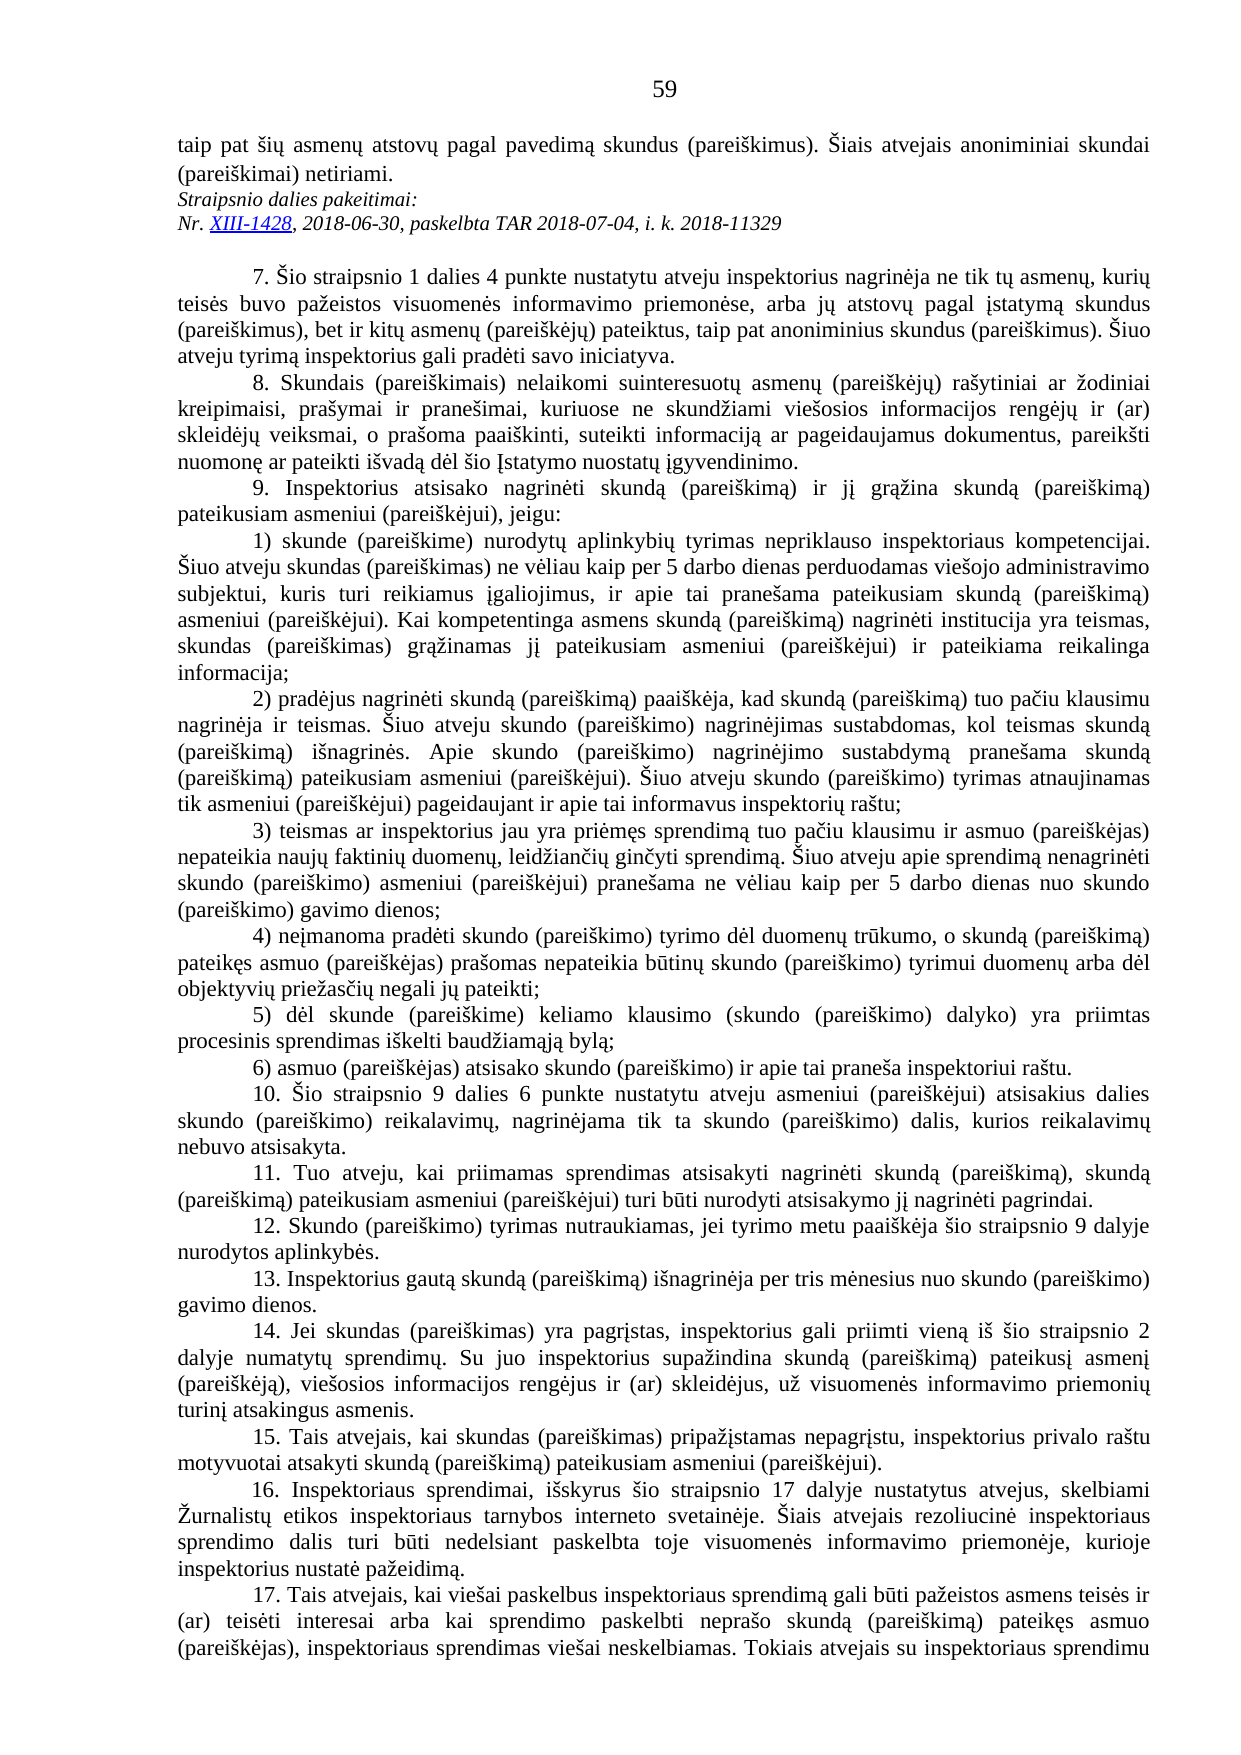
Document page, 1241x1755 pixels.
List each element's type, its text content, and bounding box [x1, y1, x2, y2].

text 10. Šio straipsnio 9 dalies 6 punkte nustatytu atveju asmeniui (pareiškėjui) atsisakius dalies skundo (pareiškimo) reikalavimų, nagrinėjama tik ta skundo (pareiškimo) dalis, kurios reikalavimų nebuvo atsisakyta. [177, 1080, 1152, 1159]
text 14. Jei skundas (pareiškimas) yra pagrįstas, inspektorius gali priimti vieną iš šio straipsnio 2 dalyje numatytų sprendimų. Su juo inspektorius supažindina skundą (pareiškimą) pateikusį asmenį (pareiškėją), viešosios informacijos rengėjus ir (ar) skleidėjus, už visuomenės informavimo priemonių turinį atsakingus asmenis. [177, 1317, 1152, 1423]
text 4) neįmanoma pradėti skundo (pareiškimo) tyrimo dėl duomenų trūkumo, o skundą (pareiškimą) pateikęs asmuo (pareiškėjas) prašomas nepateikia būtinų skundo (pareiškimo) tyrimui duomenų arba dėl objektyvių priežasčių negali jų pateikti; [177, 922, 1152, 1001]
text Nr. XIII-1428, 2018-06-30, paskelbta TAR 2018-07-04, i. k. 2018-11329 [177, 211, 1152, 234]
text 17. Tais atvejais, kai viešai paskelbus inspektoriaus sprendimą gali būti pažeistos asmens teisės ir (ar) teisėti interesai arba kai sprendimo paskelbti neprašo skundą (pareiškimą) pateikęs asmuo (pareiškėjas), inspektoriaus sprendimas viešai neskelbiamas. Tokiais atvejais su inspektoriaus sprendimu [177, 1581, 1152, 1660]
text 9. Inspektorius atsisako nagrinėti skundą (pareiškimą) ir jį grąžina skundą (pareiškimą) pateikusiam asmeniui (pareiškėjui), jeigu: [177, 474, 1152, 527]
text 2) pradėjus nagrinėti skundą (pareiškimą) paaiškėja, kad skundą (pareiškimą) tuo pačiu klausimu nagrinėja ir teismas. Šiuo atveju skundo (pareiškimo) nagrinėjimas sustabdomas, kol teismas skundą (pareiškimą) išnagrinės. Apie skundo (pareiškimo) nagrinėjimo sustabdymą pranešama skundą (pareiškimą) pateikusiam asmeniui (pareiškėjui). Šiuo atveju skundo (pareiškimo) tyrimas atnaujinamas tik asmeniui (pareiškėjui) pageidaujant ir apie tai informavus inspektorių raštu; [177, 685, 1152, 817]
text 12. Skundo (pareiškimo) tyrimas nutraukiamas, jei tyrimo metu paaiškėja šio straipsnio 9 dalyje nurodytos aplinkybės. [177, 1212, 1152, 1265]
text Straipsnio dalies pakeitimai: [177, 186, 1152, 211]
text 3) teismas ar inspektorius jau yra priėmęs sprendimą tuo pačiu klausimu ir asmuo (pareiškėjas) nepateikia naujų faktinių duomenų, leidžiančių ginčyti sprendimą. Šiuo atveju apie sprendimą nenagrinėti skundo (pareiškimo) asmeniui (pareiškėjui) pranešama ne vėliau kaip per 5 darbo dienas nuo skundo (pareiškimo) gavimo dienos; [177, 817, 1152, 922]
text taip pat šių asmenų atstovų pagal pavedimą skundus (pareiškimus). Šiais atvejais anoniminiai skundai (pareiškimai) netiriami. [177, 131, 1152, 186]
text 6) asmuo (pareiškėjas) atsisako skundo (pareiškimo) ir apie tai praneša inspektoriui raštu. [177, 1054, 1152, 1080]
text 16. Inspektoriaus sprendimai, išskyrus šio straipsnio 17 dalyje nustatytus atvejus, skelbiami Žurnalistų etikos inspektoriaus tarnybos interneto svetainėje. Šiais atvejais rezoliucinė inspektoriaus sprendimo dalis turi būti nedelsiant paskelbta toje visuomenės informavimo priemonėje, kurioje inspektorius nustatė pažeidimą. [177, 1476, 1152, 1581]
text 7. Šio straipsnio 1 dalies 4 punkte nustatytu atveju inspektorius nagrinėja ne tik tų asmenų, kurių teisės buvo pažeistos visuomenės informavimo priemonėse, arba jų atstovų pagal įstatymą skundus (pareiškimus), bet ir kitų asmenų (pareiškėjų) pateiktus, taip pat anoniminius skundus (pareiškimus). Šiuo atveju tyrimą inspektorius gali pradėti savo iniciatyva. [177, 263, 1152, 369]
text 11. Tuo atveju, kai priimamas sprendimas atsisakyti nagrinėti skundą (pareiškimą), skundą (pareiškimą) pateikusiam asmeniui (pareiškėjui) turi būti nurodyti atsisakymo jį nagrinėti pagrindai. [177, 1159, 1152, 1212]
text 1) skunde (pareiškime) nurodytų aplinkybių tyrimas nepriklauso inspektoriaus kompetencijai. Šiuo atveju skundas (pareiškimas) ne vėliau kaip per 5 darbo dienas perduodamas viešojo administravimo subjektui, kuris turi reikiamus įgaliojimus, ir apie tai pranešama pateikusiam skundą (pareiškimą) asmeniui (pareiškėjui). Kai kompetentinga asmens skundą (pareiškimą) nagrinėti institucija yra teismas, skundas (pareiškimas) grąžinamas jį pateikusiam asmeniui (pareiškėjui) ir pateikiama reikalinga informacija; [177, 527, 1152, 685]
text 13. Inspektorius gautą skundą (pareiškimą) išnagrinėja per tris mėnesius nuo skundo (pareiškimo) gavimo dienos. [177, 1265, 1152, 1317]
text 5) dėl skunde (pareiškime) keliamo klausimo (skundo (pareiškimo) dalyko) yra priimtas procesinis sprendimas iškelti baudžiamąją bylą; [177, 1001, 1152, 1054]
text 8. Skundais (pareiškimais) nelaikomi suinteresuotų asmenų (pareiškėjų) rašytiniai ar žodiniai kreipimaisi, prašymai ir pranešimai, kuriuose ne skundžiami viešosios informacijos rengėjų ir (ar) skleidėjų veiksmai, o prašoma paaiškinti, suteikti informaciją ar pageidaujamus dokumentus, pareikšti nuomonę ar pateikti išvadą dėl šio Įstatymo nuostatų įgyvendinimo. [177, 369, 1152, 474]
text 15. Tais atvejais, kai skundas (pareiškimas) pripažįstamas nepagrįstu, inspektorius privalo raštu motyvuotai atsakyti skundą (pareiškimą) pateikusiam asmeniui (pareiškėjui). [177, 1423, 1152, 1476]
